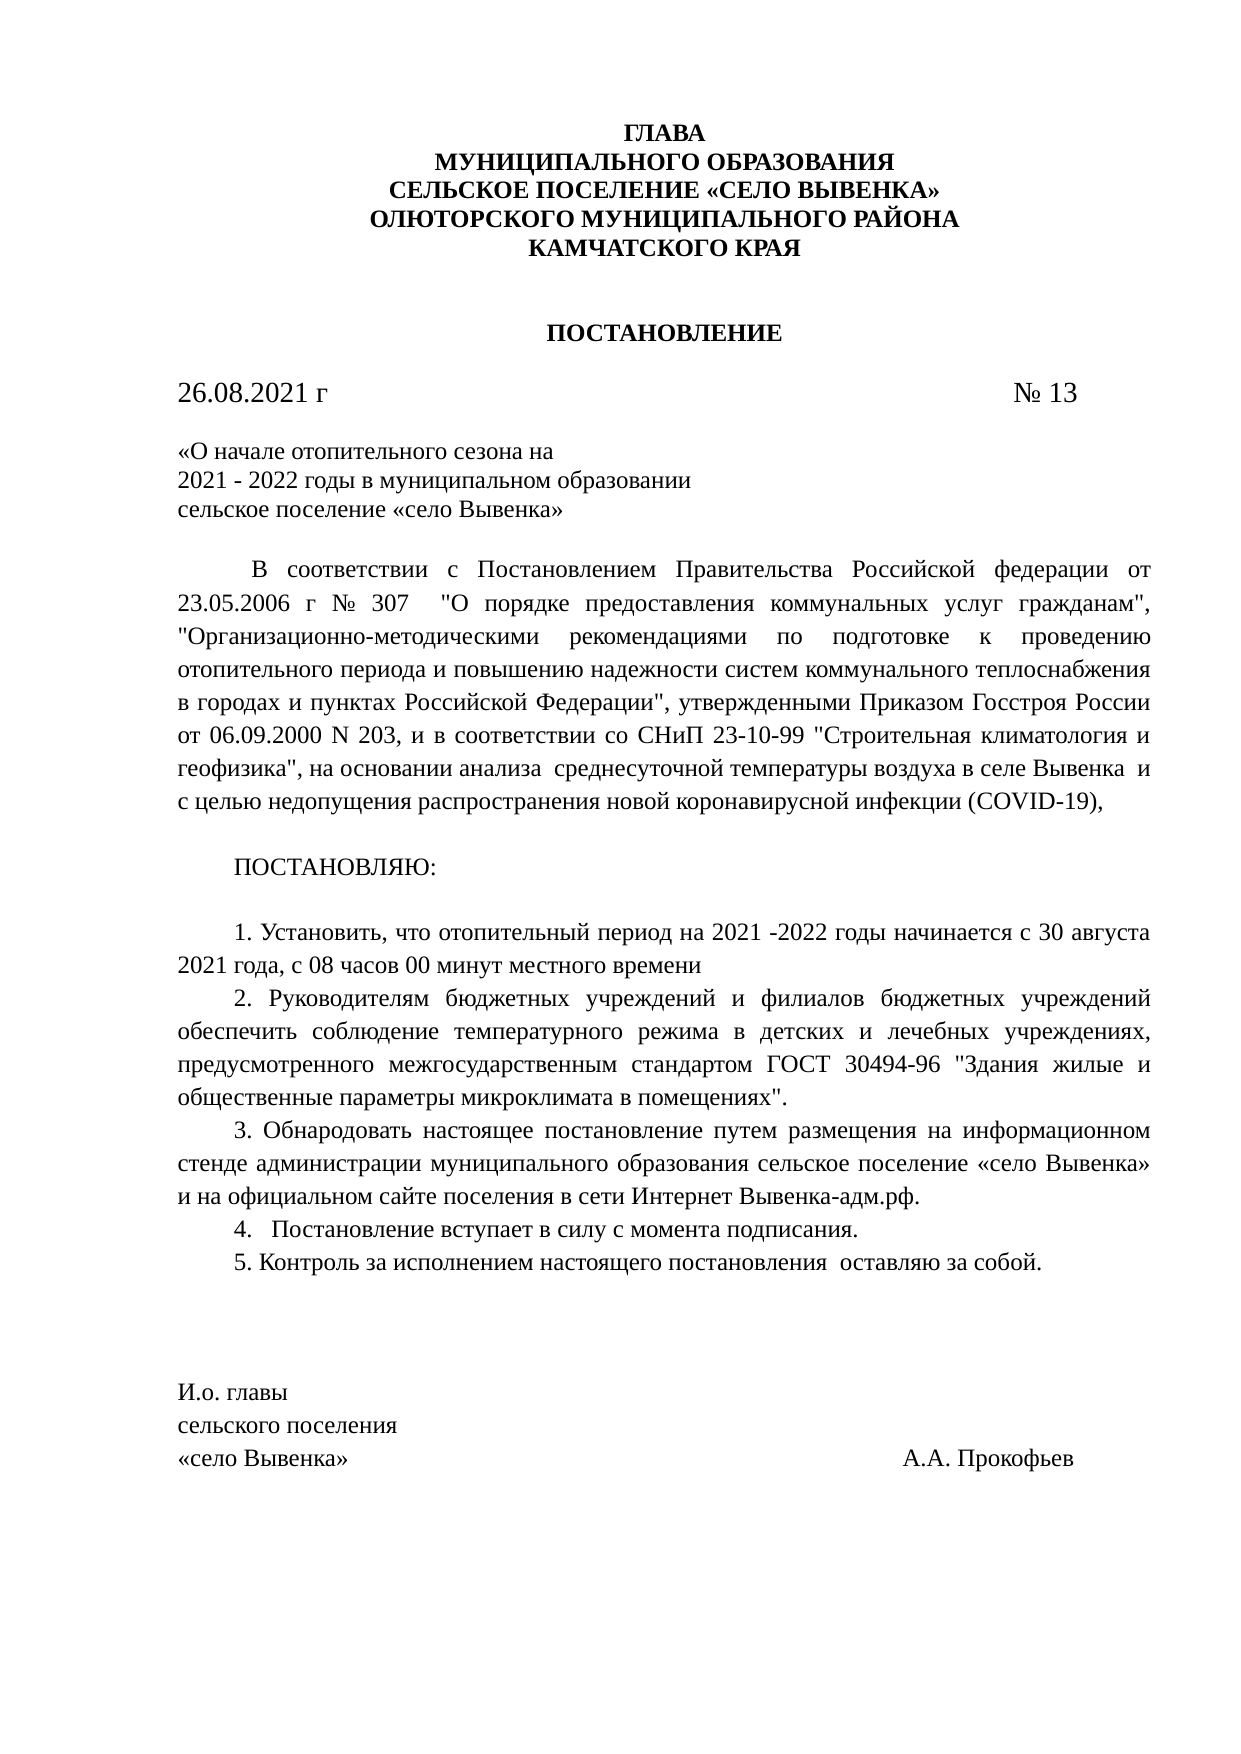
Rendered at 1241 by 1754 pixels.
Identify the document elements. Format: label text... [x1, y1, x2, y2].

text сельского поселения [177, 1410, 1152, 1438]
text И.о. главы [177, 1377, 1152, 1405]
text сельское поселение «село Вывенка» [177, 494, 1152, 522]
text 2021 - 2022 годы в муниципальном образовании [177, 465, 1152, 494]
text 5. Контроль за исполнением настоящего постановления оставляю за собой. [177, 1247, 1152, 1276]
text 4. Постановление вступает в силу с момента подписания. [177, 1214, 1152, 1243]
text ГЛАВА [177, 118, 1152, 147]
text ПОСТАНОВЛЯЮ: [177, 852, 1152, 880]
text ПОСТАНОВЛЕНИЕ [177, 318, 1152, 347]
text КАМЧАТСКОГО КРАЯ [177, 233, 1152, 262]
text «О начале отопительного сезона на [177, 436, 1152, 465]
text 1. Установить, что отопительный период на 2021 -2022 годы начинается с 30 августа 2021 года, с 08 часов 00 минут местного времени [177, 917, 1152, 979]
text В соответствии с Постановлением Правительства Российской федерации от 23.05.2006 г № 307 "О порядке предоставления коммунальных услуг гражданам", "Организационно-методическими рекомендациями по подготовке к проведению отопительного периода и повышению надежности систем коммунального теплоснабжения в городах и пунктах Российской Федерации", утвержденными Приказом Госстроя России от 06.09.2000 N 203, и в соответствии со СНиП 23-10-99 "Строительная климатология и геофизика", на основании анализа среднесуточной температуры воздуха в селе Вывенка и с целью недопущения распространения новой коронавирусной инфекции (COVID-19), [177, 551, 1152, 815]
text ОЛЮТОРСКОГО МУНИЦИПАЛЬНОГО РАЙОНА [177, 204, 1152, 233]
text СЕЛЬСКОЕ ПОСЕЛЕНИЕ «СЕЛО ВЫВЕНКА» [177, 176, 1152, 204]
text МУНИЦИПАЛЬНОГО ОБРАЗОВАНИЯ [177, 147, 1152, 176]
text 26.08.2021 г № 13 [177, 375, 1152, 408]
text 3. Обнародовать настоящее постановление путем размещения на информационном стенде администрации муниципального образования сельское поселение «село Вывенка» и на официальном сайте поселения в сети Интернет Вывенка-адм.рф. [177, 1115, 1152, 1210]
text «село Вывенка» А.А. Прокофьев [177, 1443, 1152, 1471]
text 2. Руководителям бюджетных учреждений и филиалов бюджетных учреждений обеспечить соблюдение температурного режима в детских и лечебных учреждениях, предусмотренного межгосударственным стандартом ГОСТ 30494-96 "Здания жилые и общественные параметры микроклимата в помещениях". [177, 983, 1152, 1111]
